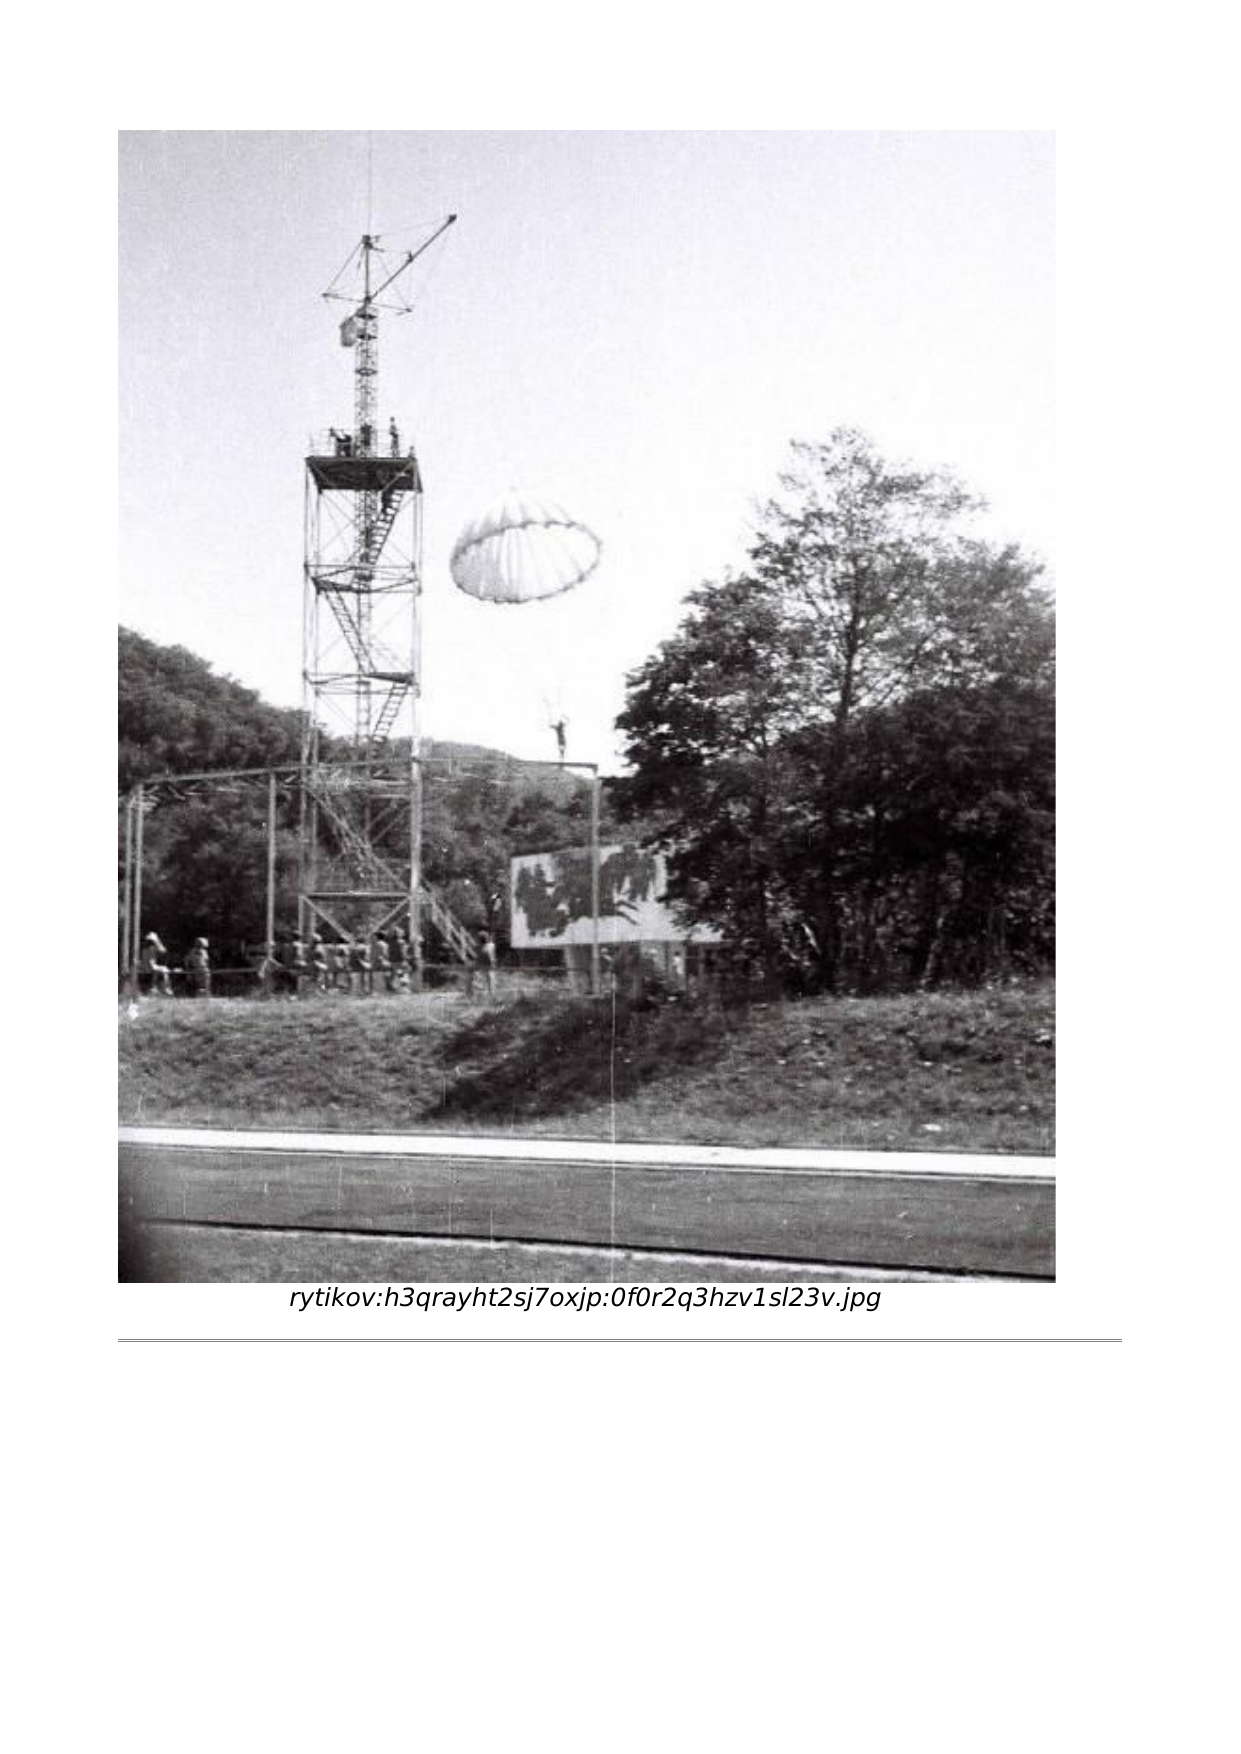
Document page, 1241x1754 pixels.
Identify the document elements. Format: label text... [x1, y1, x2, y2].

text rytikov:h3qrayht2sj7oxjp:0f0r2q3hzv1sl23v.jpg [118, 1283, 1056, 1312]
picture [118, 130, 1056, 1283]
